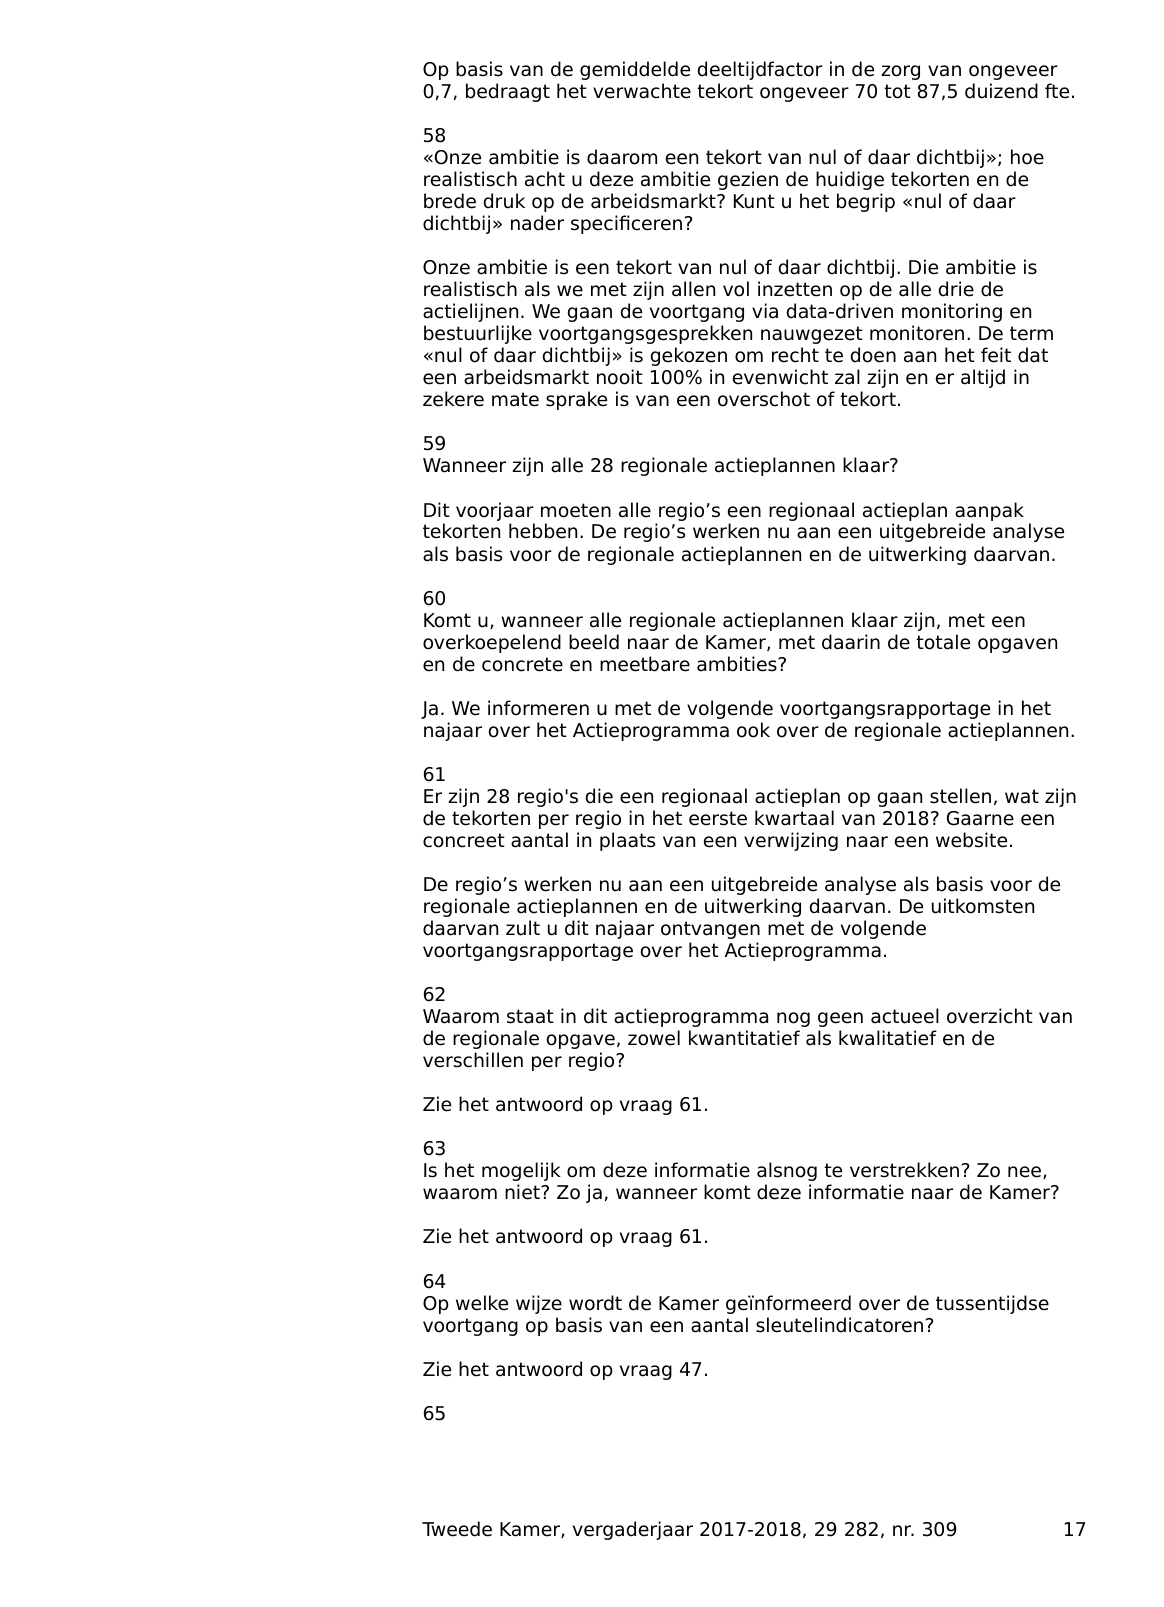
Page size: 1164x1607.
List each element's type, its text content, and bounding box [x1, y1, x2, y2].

text Onze ambitie is een tekort van nul of daar dichtbij. Die ambitie is realistisch als we met zijn allen vol inzetten op de alle drie de actielijnen. We gaan de voortgang via data-driven monitoring en bestuurlijke voortgangsgesprekken nauwgezet monitoren. De term «nul of daar dichtbij» is gekozen om recht te doen aan het feit dat een arbeidsmarkt nooit 100% in evenwicht zal zijn en er altijd in zekere mate sprake is van een overschot of tekort. [422, 257, 1087, 411]
text Op welke wijze wordt de Kamer geïnformeerd over de tussentijdse voortgang op basis van een aantal sleutelindicatoren? [422, 1293, 1087, 1337]
text De regio’s werken nu aan een uitgebreide analyse als basis voor de regionale actieplannen en de uitwerking daarvan. De uitkomsten daarvan zult u dit najaar ontvangen met de volgende voortgangsrapportage over het Actieprogramma. [422, 874, 1087, 962]
text 61 [422, 764, 1087, 786]
text Komt u, wanneer alle regionale actieplannen klaar zijn, met een overkoepelend beeld naar de Kamer, met daarin de totale opgaven en de concrete en meetbare ambities? [422, 609, 1087, 676]
text «Onze ambitie is daarom een tekort van nul of daar dichtbij»; hoe realistisch acht u deze ambitie gezien de huidige tekorten en de brede druk op de arbeidsmarkt? Kunt u het begrip «nul of daar dichtbij» nader specificeren? [422, 147, 1087, 235]
text Zie het antwoord op vraag 61. [422, 1226, 1087, 1248]
text Is het mogelijk om deze informatie alsnog te verstrekken? Zo nee, waarom niet? Zo ja, wanneer komt deze informatie naar de Kamer? [422, 1160, 1087, 1204]
text Op basis van de gemiddelde deeltijdfactor in de zorg van ongeveer 0,7, bedraagt het verwachte tekort ongeveer 70 tot 87,5 duizend fte. [422, 59, 1087, 103]
text 60 [422, 588, 1087, 609]
text 63 [422, 1138, 1087, 1160]
text Waarom staat in dit actieprogramma nog geen actueel overzicht van de regionale opgave, zowel kwantitatief als kwalitatief en de verschillen per regio? [422, 1006, 1087, 1072]
text 65 [422, 1403, 1087, 1425]
text 58 [422, 125, 1087, 147]
text Wanneer zijn alle 28 regionale actieplannen klaar? [422, 455, 1087, 477]
text Dit voorjaar moeten alle regio’s een regionaal actieplan aanpak tekorten hebben. De regio’s werken nu aan een uitgebreide analyse als basis voor de regionale actieplannen en de uitwerking daarvan. [422, 499, 1087, 565]
text 64 [422, 1271, 1087, 1293]
text 62 [422, 984, 1087, 1006]
text Zie het antwoord op vraag 47. [422, 1359, 1087, 1381]
text Ja. We informeren u met de volgende voortgangsrapportage in het najaar over het Actieprogramma ook over de regionale actieplannen. [422, 698, 1087, 742]
text Zie het antwoord op vraag 61. [422, 1094, 1087, 1116]
text Er zijn 28 regio's die een regionaal actieplan op gaan stellen, wat zijn de tekorten per regio in het eerste kwartaal van 2018? Gaarne een concreet aantal in plaats van een verwijzing naar een website. [422, 786, 1087, 852]
text 59 [422, 433, 1087, 455]
